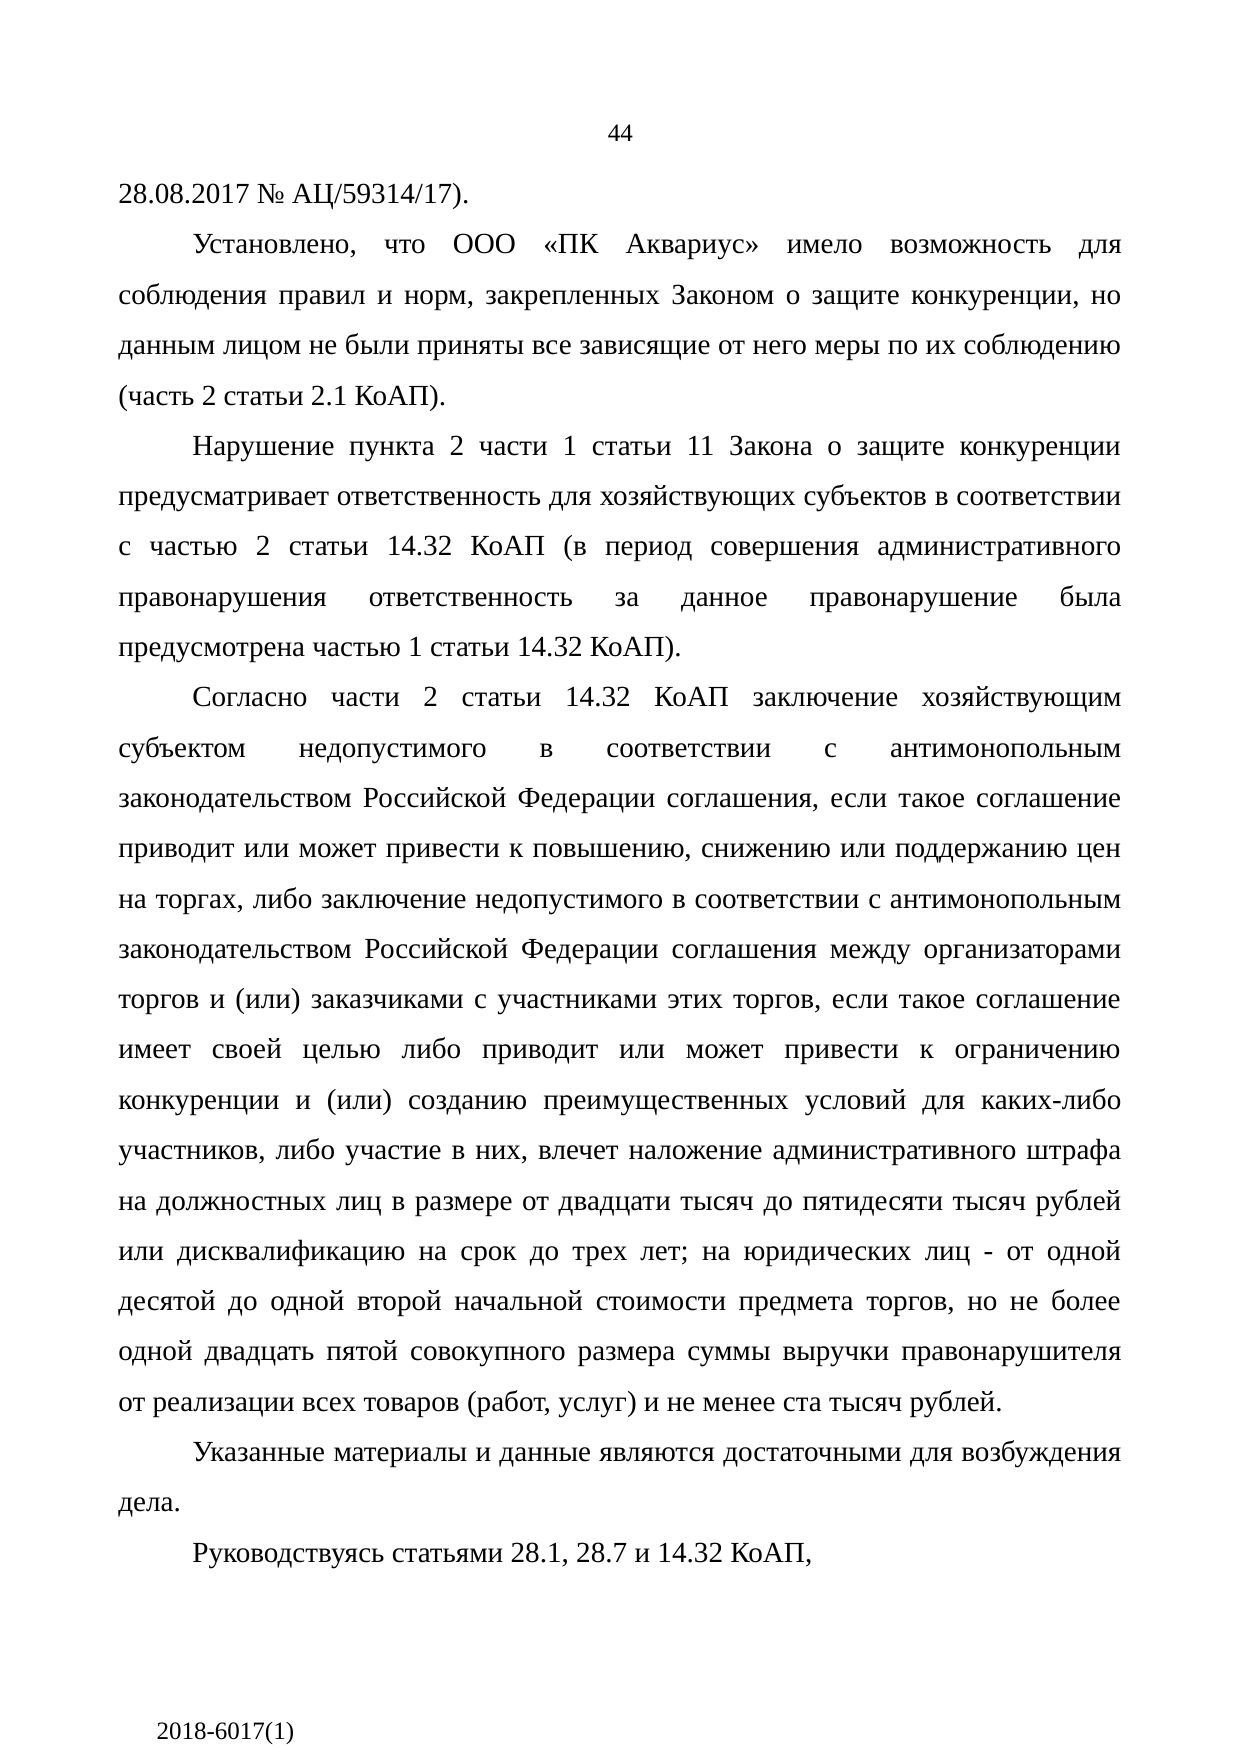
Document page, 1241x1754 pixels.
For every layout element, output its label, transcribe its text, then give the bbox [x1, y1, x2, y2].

text Нарушение пункта 2 части 1 статьи 11 Закона о защите конкуренции предусматривает ответственность для хозяйствующих субъектов в соответствии с частью 2 статьи 14.32 КоАП (в период совершения административного правонарушения ответственность за данное правонарушение была предусмотрена частью 1 статьи 14.32 КоАП). [118, 428, 1122, 663]
text Установлено, что ООО «ПК Аквариус» имело возможность для соблюдения правил и норм, закрепленных Законом о защите конкуренции, но данным лицом не были приняты все зависящие от него меры по их соблюдению (часть 2 статьи 2.1 КоАП). [118, 227, 1122, 411]
text Указанные материалы и данные являются достаточными для возбуждения дела. [118, 1434, 1122, 1518]
text 28.08.2017 № АЦ/59314/17). [118, 176, 1122, 210]
text Согласно части 2 статьи 14.32 КоАП заключение хозяйствующим субъектом недопустимого в соответствии с антимонопольным законодательством Российской Федерации соглашения, если такое соглашение приводит или может привести к повышению, снижению или поддержанию цен на торгах, либо заключение недопустимого в соответствии с антимонопольным законодательством Российской Федерации соглашения между организаторами торгов и (или) заказчиками с участниками этих торгов, если такое соглашение имеет своей целью либо приводит или может привести к ограничению конкуренции и (или) созданию преимущественных условий для каких-либо участников, либо участие в них, влечет наложение административного штрафа на должностных лиц в размере от двадцати тысяч до пятидесяти тысяч рублей или дисквалификацию на срок до трех лет; на юридических лиц - от одной десятой до одной второй начальной стоимости предмета торгов, но не более одной двадцать пятой совокупного размера суммы выручки правонарушителя от реализации всех товаров (работ, услуг) и не менее ста тысяч рублей. [118, 679, 1122, 1417]
text Руководствуясь статьями 28.1, 28.7 и 14.32 КоАП, [118, 1535, 1122, 1568]
